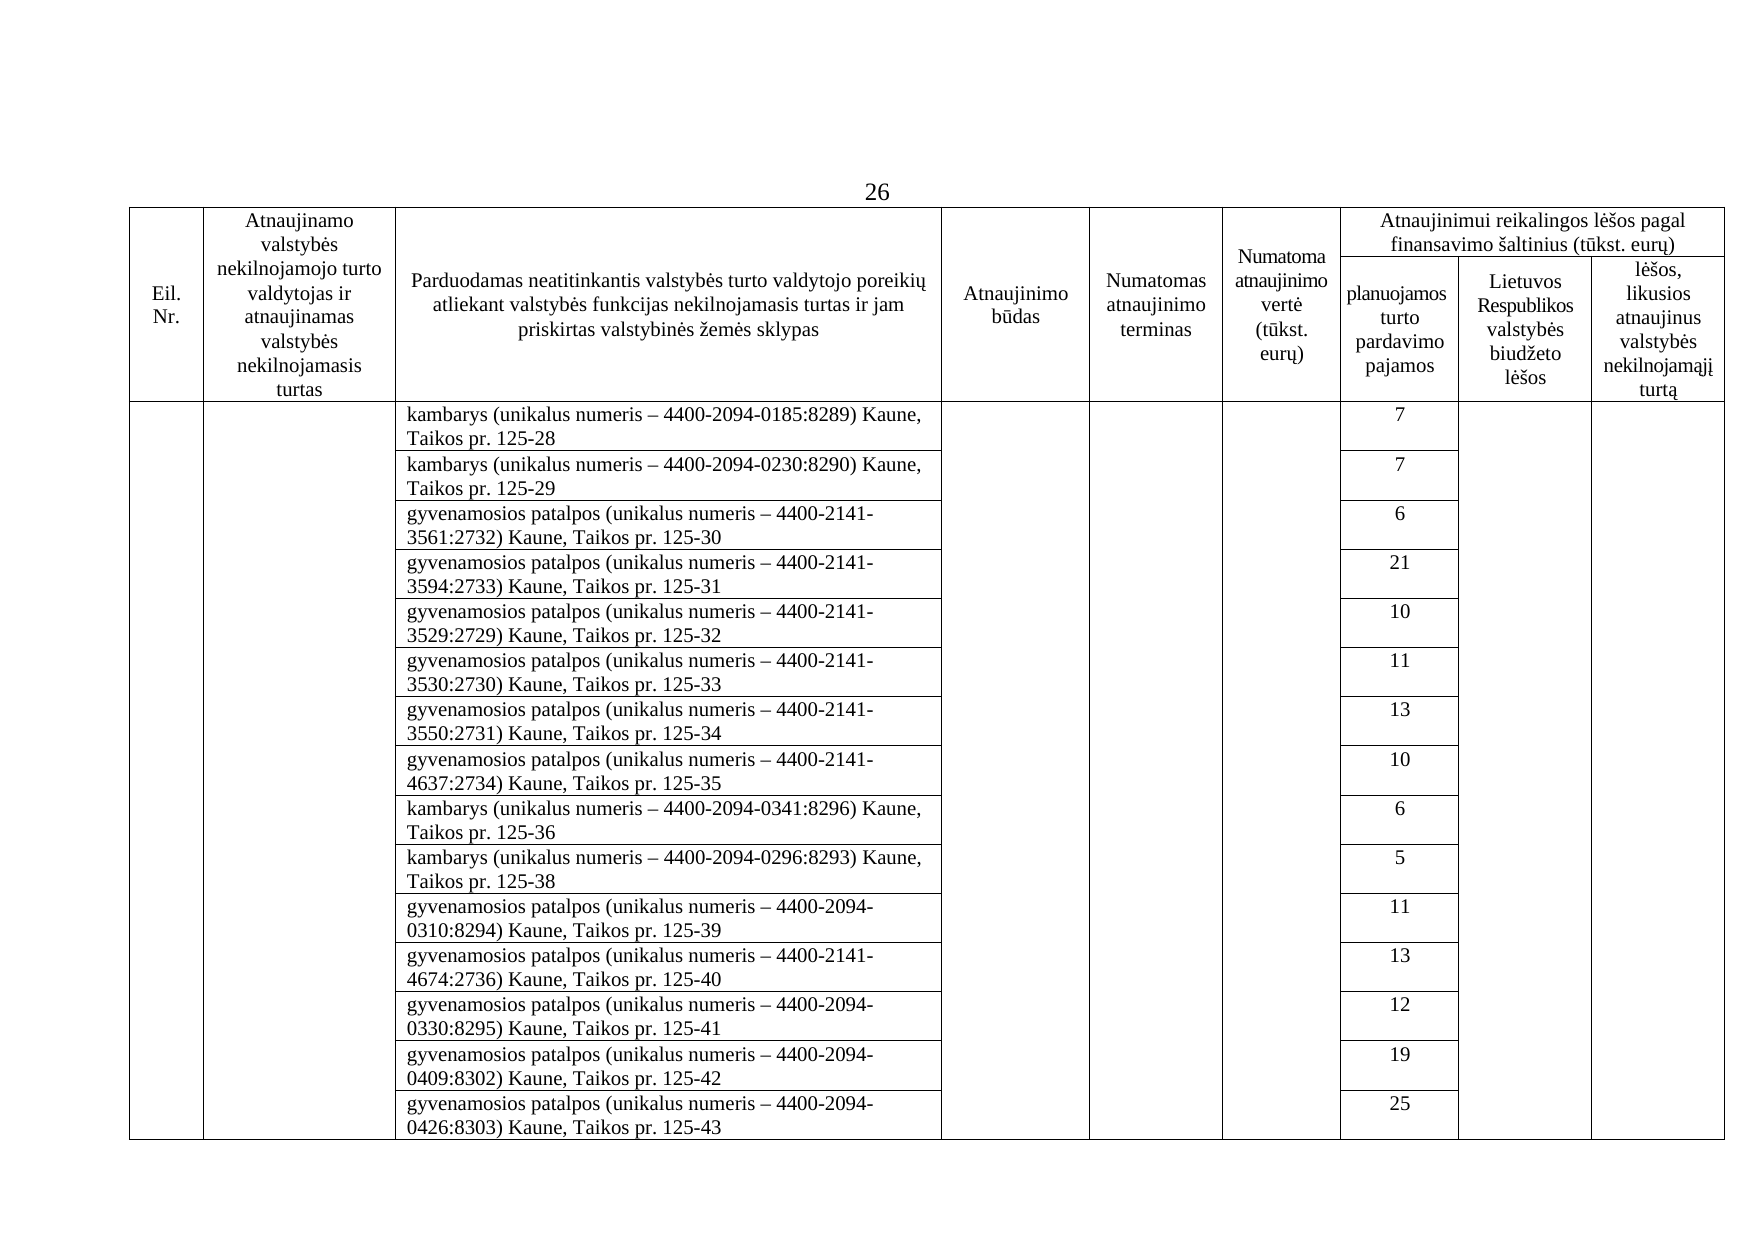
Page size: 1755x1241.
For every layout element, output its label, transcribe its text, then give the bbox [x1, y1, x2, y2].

table_cell [204, 402, 395, 1139]
table_cell gyvenamosios patalpos (unikalus numeris – 4400-2094-0409:8302) Kaune, Taikos pr. 125-42 [396, 1041, 941, 1089]
table_header Parduodamas neatitinkantis valstybės turto valdytojo poreikių atliekant valstybės funkcijas nekilnojamasis turtas ir jam priskirtas valstybinės žemės sklypas [396, 208, 941, 401]
table_cell 13 [1341, 697, 1458, 745]
table_cell gyvenamosios patalpos (unikalus numeris – 4400-2141-3594:2733) Kaune, Taikos pr. 125-31 [396, 550, 941, 598]
table_cell gyvenamosios patalpos (unikalus numeris – 4400-2141-3550:2731) Kaune, Taikos pr. 125-34 [396, 697, 941, 745]
table_cell 25 [1341, 1091, 1458, 1139]
table_cell gyvenamosios patalpos (unikalus numeris – 4400-2141-3529:2729) Kaune, Taikos pr. 125-32 [396, 599, 941, 647]
table_cell 12 [1341, 992, 1458, 1040]
table_cell 11 [1341, 648, 1458, 696]
table_cell gyvenamosios patalpos (unikalus numeris – 4400-2141-3561:2732) Kaune, Taikos pr. 125-30 [396, 501, 941, 549]
table_cell 21 [1341, 550, 1458, 598]
table_cell gyvenamosios patalpos (unikalus numeris – 4400-2094-0426:8303) Kaune, Taikos pr. 125-43 [396, 1091, 941, 1139]
table_cell 10 [1341, 599, 1458, 647]
table_header Eil. Nr. [130, 208, 203, 401]
table_cell [130, 402, 203, 1139]
table_cell 7 [1341, 402, 1458, 450]
table_header Atnaujinamo valstybės nekilnojamojo turto valdytojas ir atnaujinamas valstybės nekilnojamasis turtas [204, 208, 395, 401]
table_cell gyvenamosios patalpos (unikalus numeris – 4400-2094-0330:8295) Kaune, Taikos pr. 125-41 [396, 992, 941, 1040]
table_cell gyvenamosios patalpos (unikalus numeris – 4400-2141-4674:2736) Kaune, Taikos pr. 125-40 [396, 943, 941, 991]
table_cell [1592, 402, 1724, 1139]
table_cell Lietuvos Respublikos valstybės biudžeto lėšos [1459, 257, 1591, 401]
table_cell 11 [1341, 894, 1458, 942]
table_cell [1459, 402, 1591, 1139]
table_cell kambarys (unikalus numeris – 4400-2094-0296:8293) Kaune, Taikos pr. 125-38 [396, 845, 941, 893]
table_header Numatoma atnaujinimo vertė (tūkst. eurų) [1223, 208, 1340, 401]
table_cell 10 [1341, 746, 1458, 794]
table_cell lėšos, likusios atnaujinus valstybės nekilnojamąjį turtą [1592, 257, 1724, 401]
table_cell kambarys (unikalus numeris – 4400-2094-0230:8290) Kaune, Taikos pr. 125-29 [396, 451, 941, 499]
table_header Atnaujinimo būdas [942, 208, 1089, 401]
table_cell [1090, 402, 1222, 1139]
table_cell 19 [1341, 1041, 1458, 1089]
table_header Numatomas atnaujinimo terminas [1090, 208, 1222, 401]
table_cell 6 [1341, 796, 1458, 844]
table_cell [1223, 402, 1340, 1139]
table_cell kambarys (unikalus numeris – 4400-2094-0341:8296) Kaune, Taikos pr. 125-36 [396, 796, 941, 844]
table_cell gyvenamosios patalpos (unikalus numeris – 4400-2141-3530:2730) Kaune, Taikos pr. 125-33 [396, 648, 941, 696]
table_cell [942, 402, 1089, 1139]
table_cell 13 [1341, 943, 1458, 991]
table_cell 7 [1341, 451, 1458, 499]
table_cell 6 [1341, 501, 1458, 549]
table_cell gyvenamosios patalpos (unikalus numeris – 4400-2094-0310:8294) Kaune, Taikos pr. 125-39 [396, 894, 941, 942]
table_header Atnaujinimui reikalingos lėšos pagal finansavimo šaltinius (tūkst. eurų) [1341, 208, 1724, 256]
table_cell planuojamos turto pardavimo pajamos [1341, 257, 1458, 401]
table_cell gyvenamosios patalpos (unikalus numeris – 4400-2141-4637:2734) Kaune, Taikos pr. 125-35 [396, 746, 941, 794]
table_cell 5 [1341, 845, 1458, 893]
table_cell kambarys (unikalus numeris – 4400-2094-0185:8289) Kaune, Taikos pr. 125-28 [396, 402, 941, 450]
